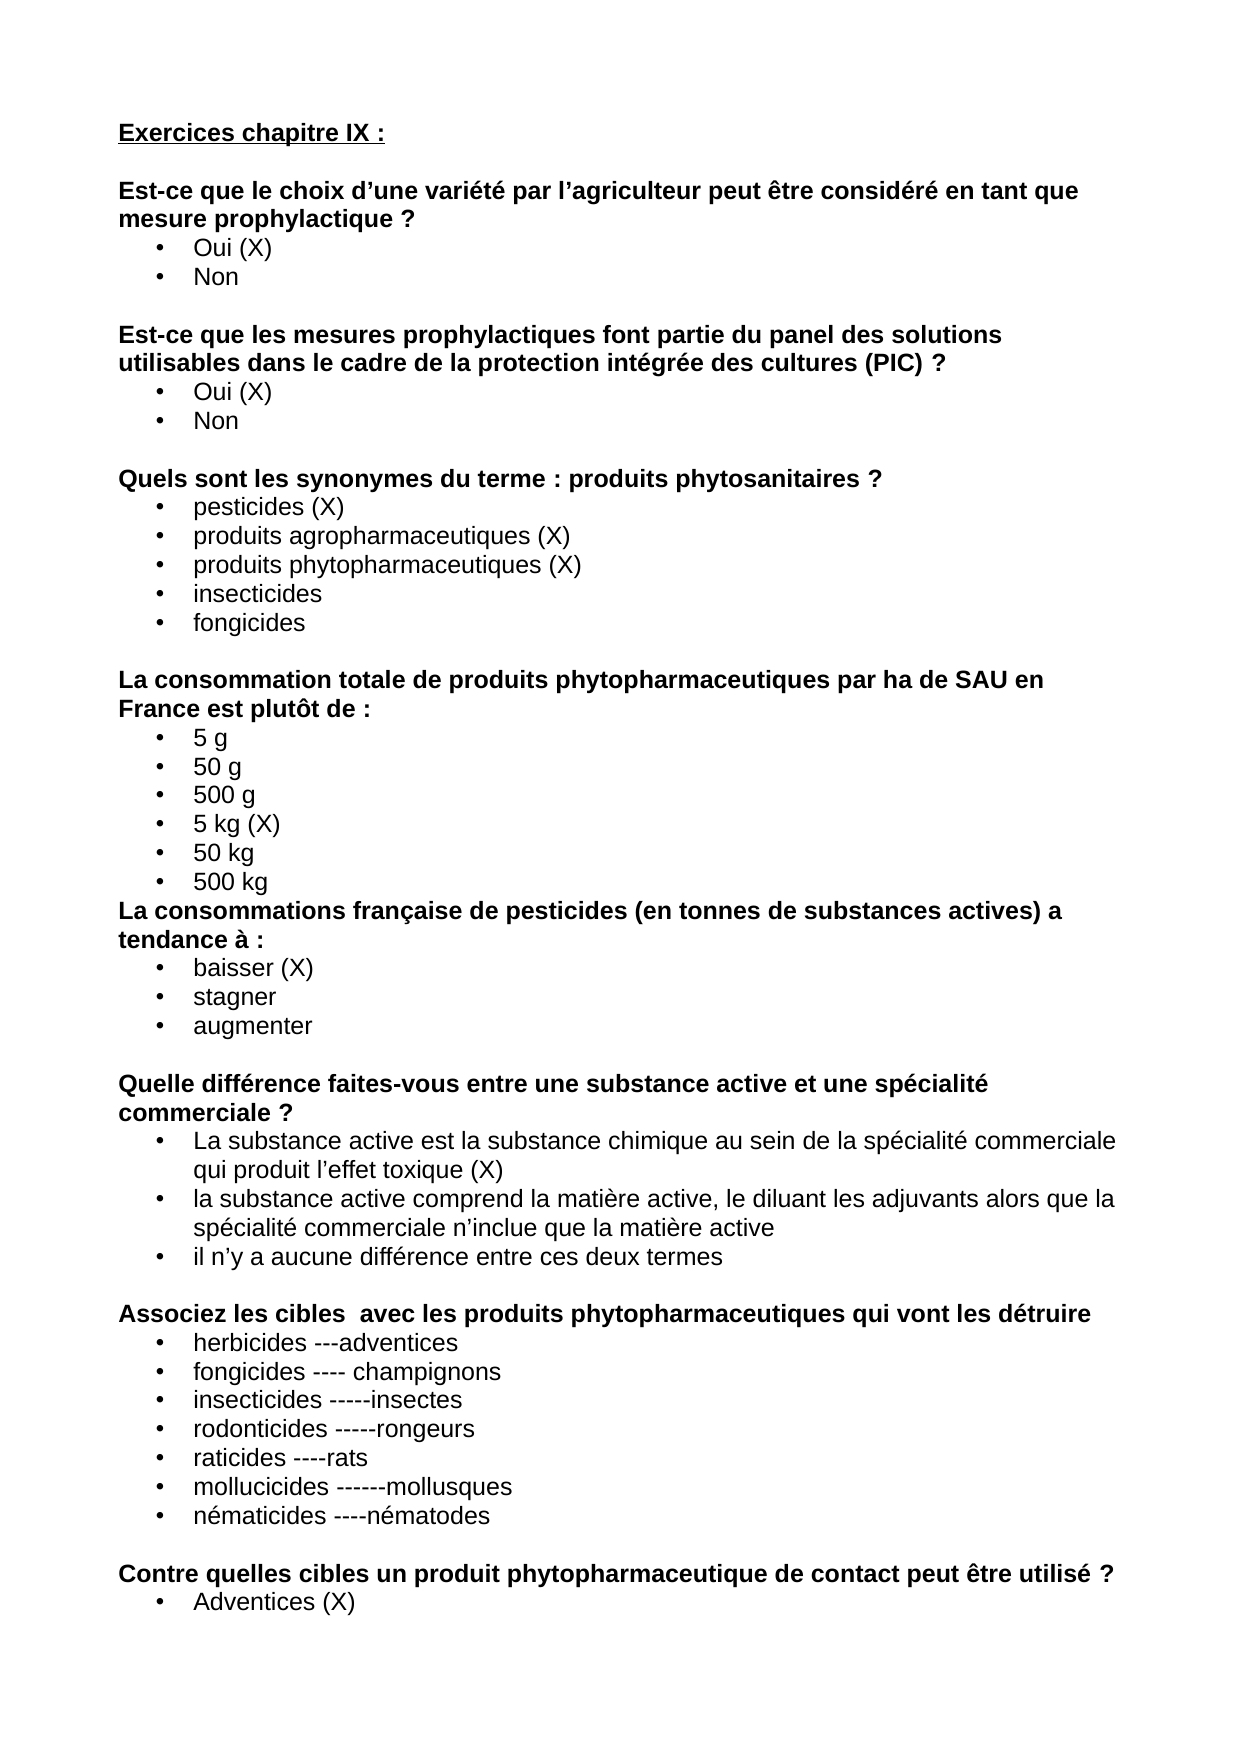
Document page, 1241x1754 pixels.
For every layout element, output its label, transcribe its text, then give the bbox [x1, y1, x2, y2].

text Contre quelles cibles un produit phytopharmaceutique de contact peut être utilisé ? [118, 1558, 1122, 1587]
list La substance active est la substance chimique au sein de la spécialité commerciale qui produit l’effet toxique (X) [156, 1126, 1122, 1184]
list mollucicides ------mollusques [156, 1472, 1122, 1501]
text La consommations française de pesticides (en tonnes de substances actives) a tendance à : [118, 896, 1122, 953]
list augmenter [156, 1011, 1122, 1040]
list fongicides ---- champignons [156, 1357, 1122, 1386]
list Oui (X) [156, 377, 1122, 406]
list Adventices (X) [156, 1587, 1122, 1616]
list il n’y a aucune différence entre ces deux termes [156, 1241, 1122, 1270]
list raticides ----rats [156, 1443, 1122, 1472]
list 50 kg [156, 838, 1122, 867]
list Non [156, 262, 1122, 291]
list nématicides ----nématodes [156, 1501, 1122, 1530]
text Exercices chapitre IX : [118, 118, 1122, 147]
text Est-ce que les mesures prophylactiques font partie du panel des solutions utilisables dans le cadre de la protection intégrée des cultures (PIC) ? [118, 319, 1122, 377]
list stagner [156, 982, 1122, 1011]
list pesticides (X) [156, 492, 1122, 521]
list Oui (X) [156, 233, 1122, 262]
list insecticides [156, 579, 1122, 608]
list 5 kg (X) [156, 809, 1122, 838]
text La consommation totale de produits phytopharmaceutiques par ha de SAU en France est plutôt de : [118, 665, 1122, 723]
text Est-ce que le choix d’une variété par l’agriculteur peut être considéré en tant que mesure prophylactique ? [118, 176, 1122, 233]
list herbicides ---adventices [156, 1328, 1122, 1357]
list 5 g [156, 723, 1122, 752]
list 500 kg [156, 867, 1122, 896]
list produits agropharmaceutiques (X) [156, 521, 1122, 550]
list 500 g [156, 781, 1122, 809]
list rodonticides -----rongeurs [156, 1414, 1122, 1443]
text Quels sont les synonymes du terme : produits phytosanitaires ? [118, 463, 1122, 492]
text Associez les cibles avec les produits phytopharmaceutiques qui vont les détruire [118, 1299, 1122, 1328]
list baisser (X) [156, 953, 1122, 982]
list produits phytopharmaceutiques (X) [156, 550, 1122, 579]
list la substance active comprend la matière active, le diluant les adjuvants alors que la spécialité commerciale n’inclue que la matière active [156, 1184, 1122, 1241]
list insecticides -----insectes [156, 1386, 1122, 1414]
text Quelle différence faites-vous entre une substance active et une spécialité commerciale ? [118, 1069, 1122, 1126]
list Non [156, 406, 1122, 435]
list 50 g [156, 752, 1122, 781]
list fongicides [156, 608, 1122, 637]
